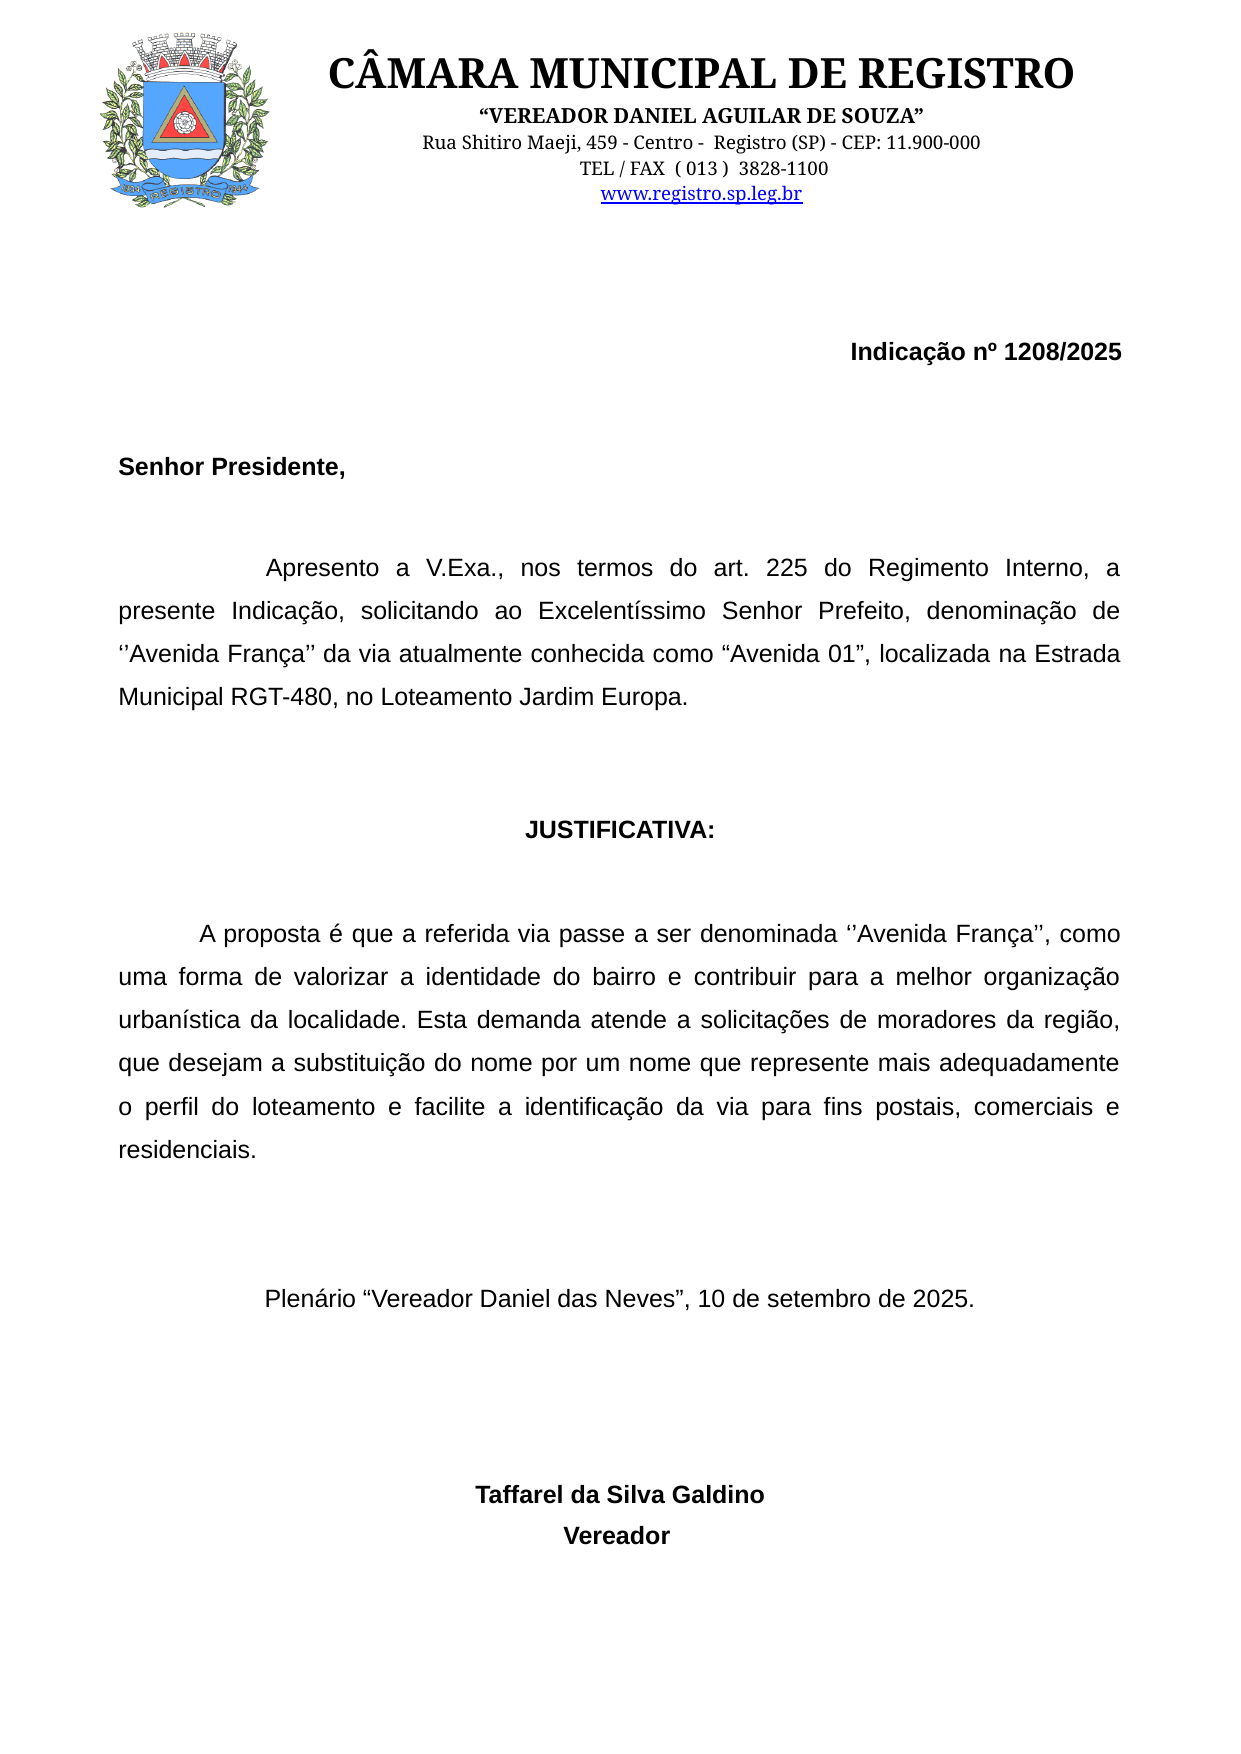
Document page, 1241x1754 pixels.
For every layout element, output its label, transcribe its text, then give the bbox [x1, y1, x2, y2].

text Senhor Presidente, [118, 452, 1122, 481]
text Apresento a V.Exa., nos termos do art. 225 do Regimento Interno, a presente Indicação, solicitando ao Excelentíssimo Senhor Prefeito, denominação de ‘’Avenida França’’ da via atualmente conhecida como “Avenida 01”, localizada na Estrada Municipal RGT-480, no Loteamento Jardim Europa. [118, 553, 1122, 711]
text Plenário “Vereador Daniel das Neves”, 10 de setembro de 2025. [118, 1284, 1122, 1313]
text A proposta é que a referida via passe a ser denominada ‘’Avenida França’’, como uma forma de valorizar a identidade do bairro e contribuir para a melhor organização urbanística da localidade. Esta demanda atende a solicitações de moradores da região, que desejam a substituição do nome por um nome que represente mais adequadamente o perfil do loteamento e facilite a identificação da via para fins postais, comerciais e residenciais. [118, 919, 1122, 1163]
text Vereador [118, 1521, 1122, 1550]
text JUSTIFICATIVA: [118, 815, 1122, 844]
text Indicação nº 1208/2025 [118, 337, 1122, 366]
text Taffarel da Silva Galdino [118, 1481, 1122, 1509]
